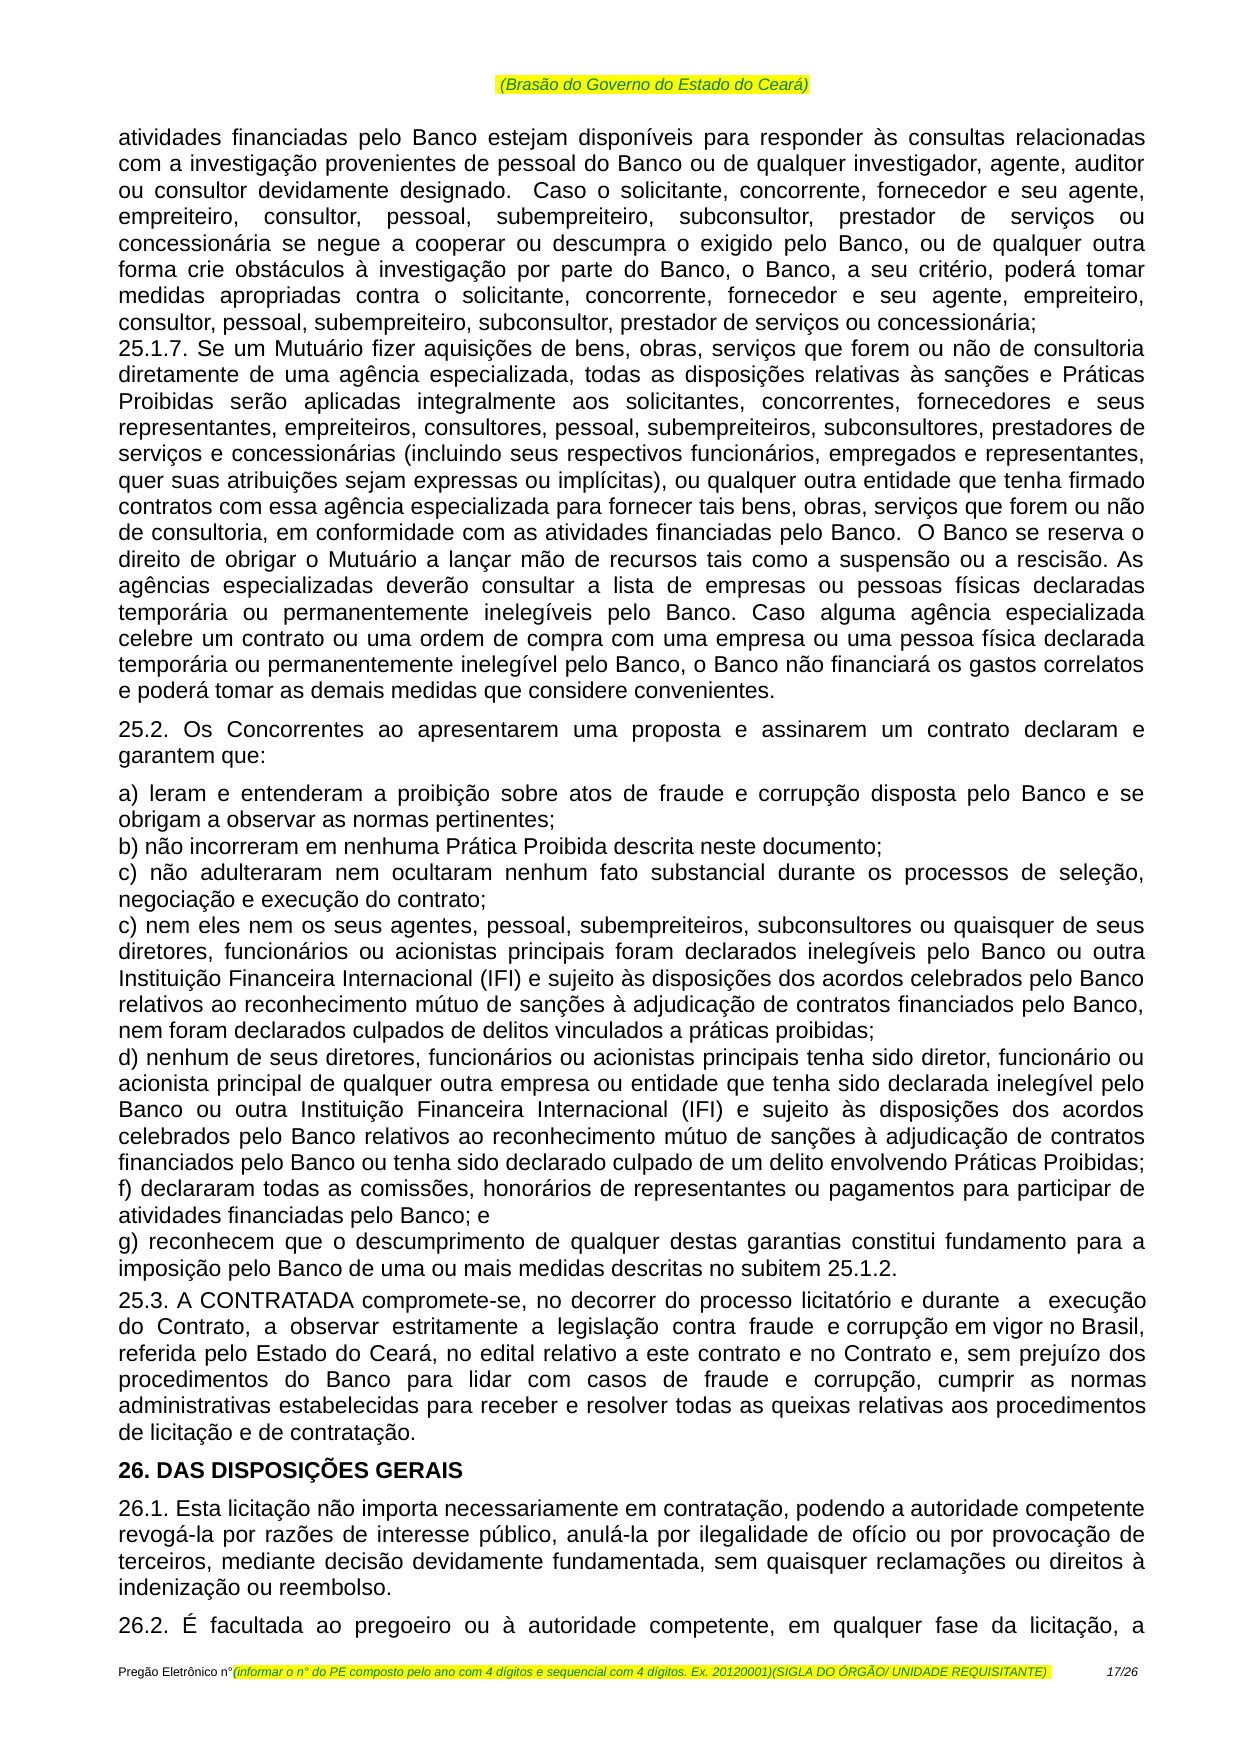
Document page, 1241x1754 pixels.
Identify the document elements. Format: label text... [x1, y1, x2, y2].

text atividades financiadas pelo Banco estejam disponíveis para responder às consultas relacionadas com a investigação provenientes de pessoal do Banco ou de qualquer investigador, agente, auditor ou consultor devidamente designado. Caso o solicitante, concorrente, fornecedor e seu agente, empreiteiro, consultor, pessoal, subempreiteiro, subconsultor, prestador de serviços ou concessionária se negue a cooperar ou descumpra o exigido pelo Banco, ou de qualquer outra forma crie obstáculos à investigação por parte do Banco, o Banco, a seu critério, poderá tomar medidas apropriadas contra o solicitante, concorrente, fornecedor e seu agente, empreiteiro, consultor, pessoal, subempreiteiro, subconsultor, prestador de serviços ou concessionária; [118, 124, 1146, 335]
text 25.3. A CONTRATADA compromete-se, no decorrer do processo licitatório e durante a execução do Contrato, a observar estritamente a legislação contra fraude e corrupção em vigor no Brasil, referida pelo Estado do Ceará, no edital relativo a este contrato e no Contrato e, sem prejuízo dos procedimentos do Banco para lidar com casos de fraude e corrupção, cumprir as normas administrativas estabelecidas para receber e resolver todas as queixas relativas aos procedimentos de licitação e de contratação. [118, 1287, 1147, 1445]
text 26. DAS DISPOSIÇÕES GERAIS [118, 1457, 1146, 1483]
text f) declararam todas as comissões, honorários de representantes ou pagamentos para participar de atividades financiadas pelo Banco; e [118, 1175, 1146, 1228]
text a) leram e entenderam a proibição sobre atos de fraude e corrupção disposta pelo Banco e se obrigam a observar as normas pertinentes; [118, 780, 1146, 833]
text 25.1.7. Se um Mutuário fizer aquisições de bens, obras, serviços que forem ou não de consultoria diretamente de uma agência especializada, todas as disposições relativas às sanções e Práticas Proibidas serão aplicadas integralmente aos solicitantes, concorrentes, fornecedores e seus representantes, empreiteiros, consultores, pessoal, subempreiteiros, subconsultores, prestadores de serviços e concessionárias (incluindo seus respectivos funcionários, empregados e representantes, quer suas atribuições sejam expressas ou implícitas), ou qualquer outra entidade que tenha firmado contratos com essa agência especializada para fornecer tais bens, obras, serviços que forem ou não de consultoria, em conformidade com as atividades financiadas pelo Banco. O Banco se reserva o direito de obrigar o Mutuário a lançar mão de recursos tais como a suspensão ou a rescisão. As agências especializadas deverão consultar a lista de empresas ou pessoas físicas declaradas temporária ou permanentemente inelegíveis pelo Banco. Caso alguma agência especializada celebre um contrato ou uma ordem de compra com uma empresa ou uma pessoa física declarada temporária ou permanentemente inelegível pelo Banco, o Banco não financiará os gastos correlatos e poderá tomar as demais medidas que considere convenientes. [118, 335, 1146, 704]
text c) nem eles nem os seus agentes, pessoal, subempreiteiros, subconsultores ou quaisquer de seus diretores, funcionários ou acionistas principais foram declarados inelegíveis pelo Banco ou outra Instituição Financeira Internacional (IFI) e sujeito às disposições dos acordos celebrados pelo Banco relativos ao reconhecimento mútuo de sanções à adjudicação de contratos financiados pelo Banco, nem foram declarados culpados de delitos vinculados a práticas proibidas; [118, 912, 1146, 1044]
text 25.2. Os Concorrentes ao apresentarem uma proposta e assinarem um contrato declaram e garantem que: [118, 716, 1146, 768]
text 26.2. É facultada ao pregoeiro ou à autoridade competente, em qualquer fase da licitação, a [118, 1612, 1146, 1639]
text d) nenhum de seus diretores, funcionários ou acionistas principais tenha sido diretor, funcionário ou acionista principal de qualquer outra empresa ou entidade que tenha sido declarada inelegível pelo Banco ou outra Instituição Financeira Internacional (IFI) e sujeito às disposições dos acordos celebrados pelo Banco relativos ao reconhecimento mútuo de sanções à adjudicação de contratos financiados pelo Banco ou tenha sido declarado culpado de um delito envolvendo Práticas Proibidas; [118, 1044, 1146, 1175]
text c) não adulteraram nem ocultaram nenhum fato substancial durante os processos de seleção, negociação e execução do contrato; [118, 859, 1146, 912]
text 26.1. Esta licitação não importa necessariamente em contratação, podendo a autoridade competente revogá-la por razões de interesse público, anulá-la por ilegalidade de ofício ou por provocação de terceiros, mediante decisão devidamente fundamentada, sem quaisquer reclamações ou direitos à indenização ou reembolso. [118, 1495, 1146, 1600]
text b) não incorreram em nenhuma Prática Proibida descrita neste documento; [118, 833, 1146, 859]
text g) reconhecem que o descumprimento de qualquer destas garantias constitui fundamento para a imposição pelo Banco de uma ou mais medidas descritas no subitem 25.1.2. [118, 1228, 1146, 1281]
